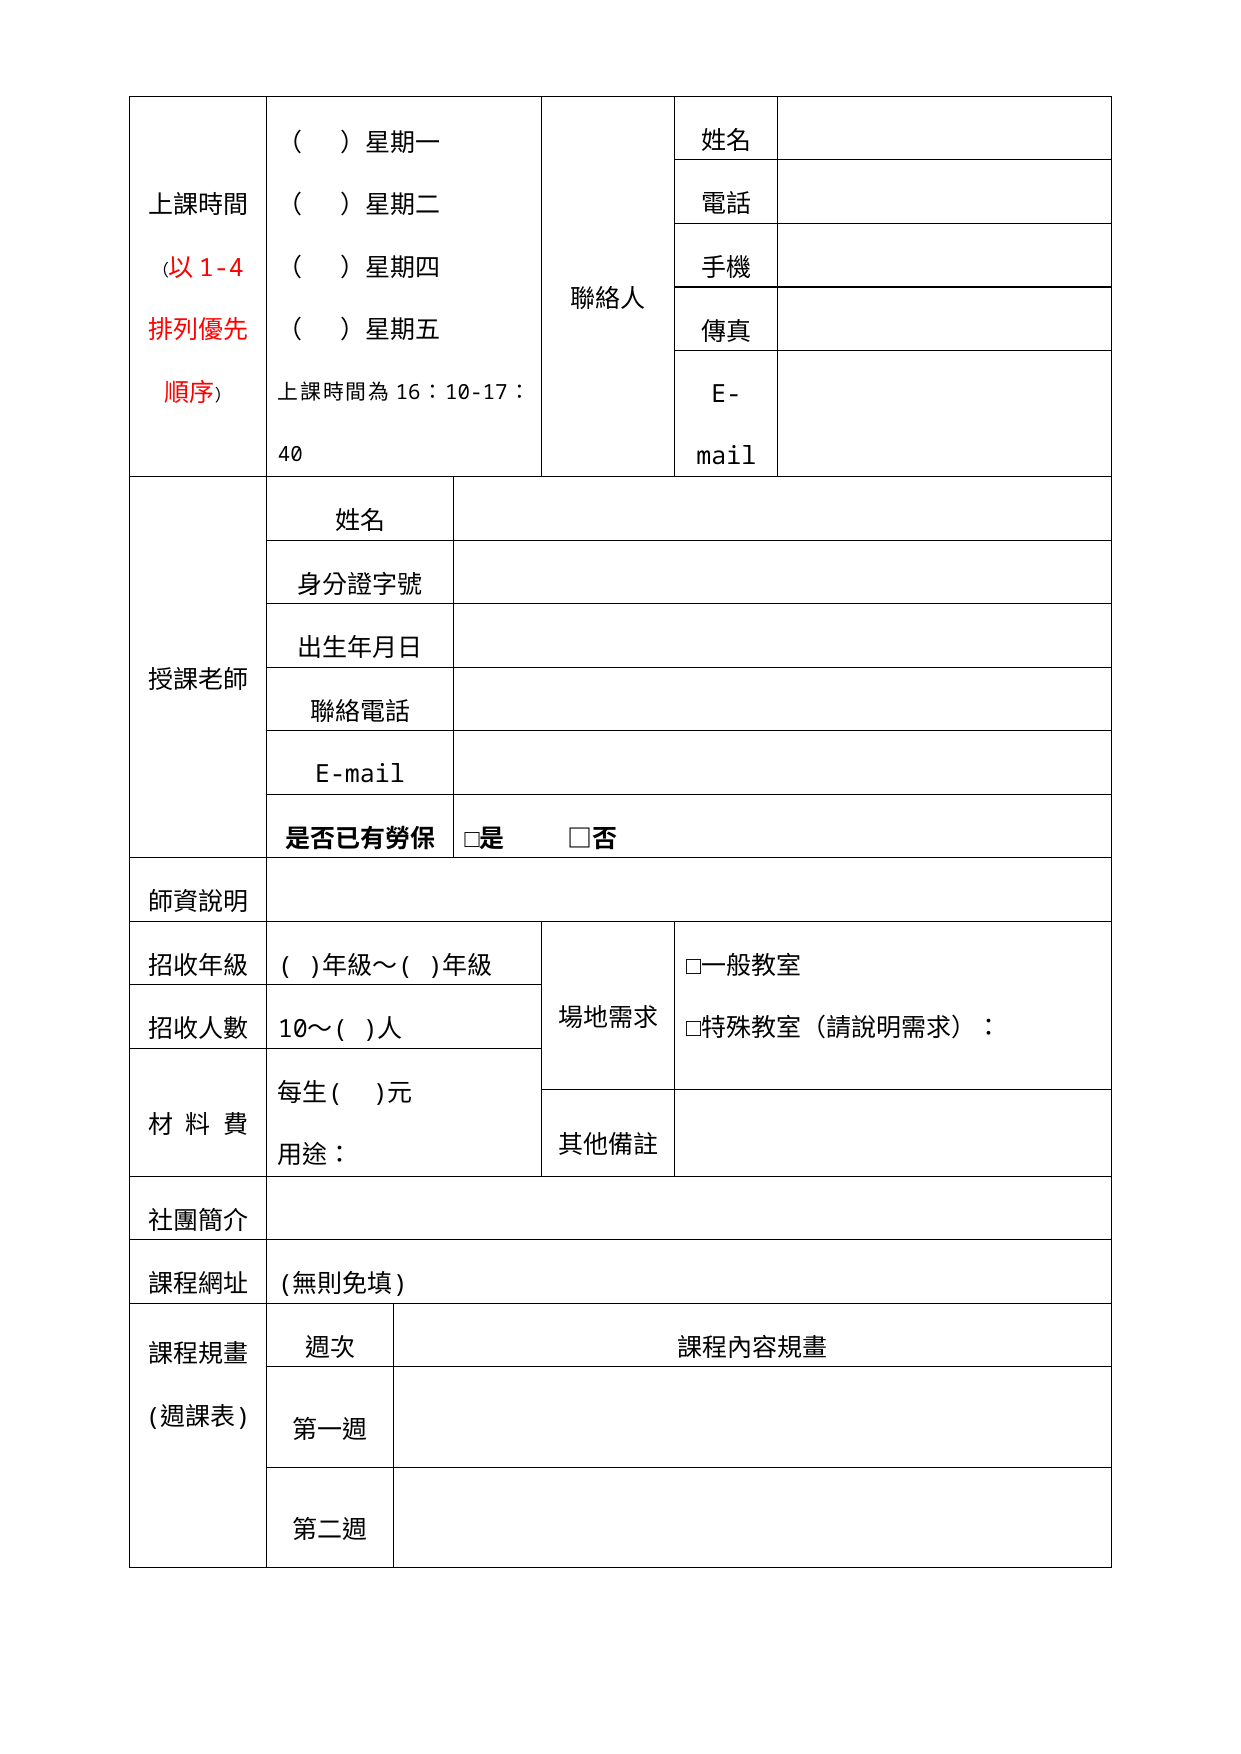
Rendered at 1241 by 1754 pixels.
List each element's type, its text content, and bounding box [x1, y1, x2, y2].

table_cell ( )年級～( )年級 [267, 922, 541, 984]
table_cell 第二週 [267, 1468, 393, 1567]
table_cell 課程規畫 (週課表) [130, 1304, 266, 1567]
table_cell □一般教室 □特殊教室（請說明需求）： [675, 922, 1111, 1088]
table_cell 電話 [675, 160, 777, 223]
table_cell [778, 160, 1111, 223]
table_cell □是 □否 [454, 795, 1111, 857]
table_cell 身分證字號 [267, 541, 453, 603]
table_cell [267, 858, 1111, 921]
table_cell (無則免填) [267, 1240, 1111, 1303]
table_cell 課程網址 [130, 1240, 266, 1303]
table_cell [394, 1468, 1111, 1567]
table_cell 是否已有勞保 [267, 795, 453, 857]
table_cell 招收人數 [130, 985, 266, 1048]
table_cell 師資說明 [130, 858, 266, 921]
table_cell [267, 1177, 1111, 1239]
table_cell 聯絡人 [542, 97, 674, 476]
table_cell 上課時間 （以1-4排列優先順序） [130, 97, 266, 476]
table_cell 傳真 [675, 288, 777, 350]
table_cell 其他備註 [542, 1090, 674, 1176]
table_cell [778, 97, 1111, 159]
table_cell 10～( )人 [267, 985, 541, 1048]
table_cell 課程內容規畫 [394, 1304, 1111, 1366]
table_cell 材 料 費 [130, 1049, 266, 1176]
table_cell [675, 1090, 1111, 1176]
table_cell 姓名 [675, 97, 777, 159]
table_cell [778, 288, 1111, 350]
table_cell E-mail [675, 351, 777, 476]
table_cell [394, 1367, 1111, 1467]
table_cell 姓名 [267, 477, 453, 539]
table_cell （ ）星期一 （ ）星期二 （ ）星期四 （ ）星期五 上課時間為16：10-17：40 [267, 97, 541, 476]
table_cell 招收年級 [130, 922, 266, 984]
table_cell E-mail [267, 731, 453, 794]
table_cell 聯絡電話 [267, 668, 453, 730]
table_cell [454, 541, 1111, 603]
table_cell 第一週 [267, 1367, 393, 1467]
table_cell 授課老師 [130, 477, 266, 857]
table_cell [778, 351, 1111, 476]
table_cell 社團簡介 [130, 1177, 266, 1239]
table_cell 每生( )元 用途： [267, 1049, 541, 1176]
table_cell [778, 224, 1111, 286]
table_cell [454, 477, 1111, 539]
table_cell [454, 668, 1111, 730]
table_cell 週次 [267, 1304, 393, 1366]
table_cell [454, 604, 1111, 667]
table_cell 場地需求 [542, 922, 674, 1088]
table_cell [454, 731, 1111, 794]
table_cell 出生年月日 [267, 604, 453, 667]
table_cell 手機 [675, 224, 777, 286]
